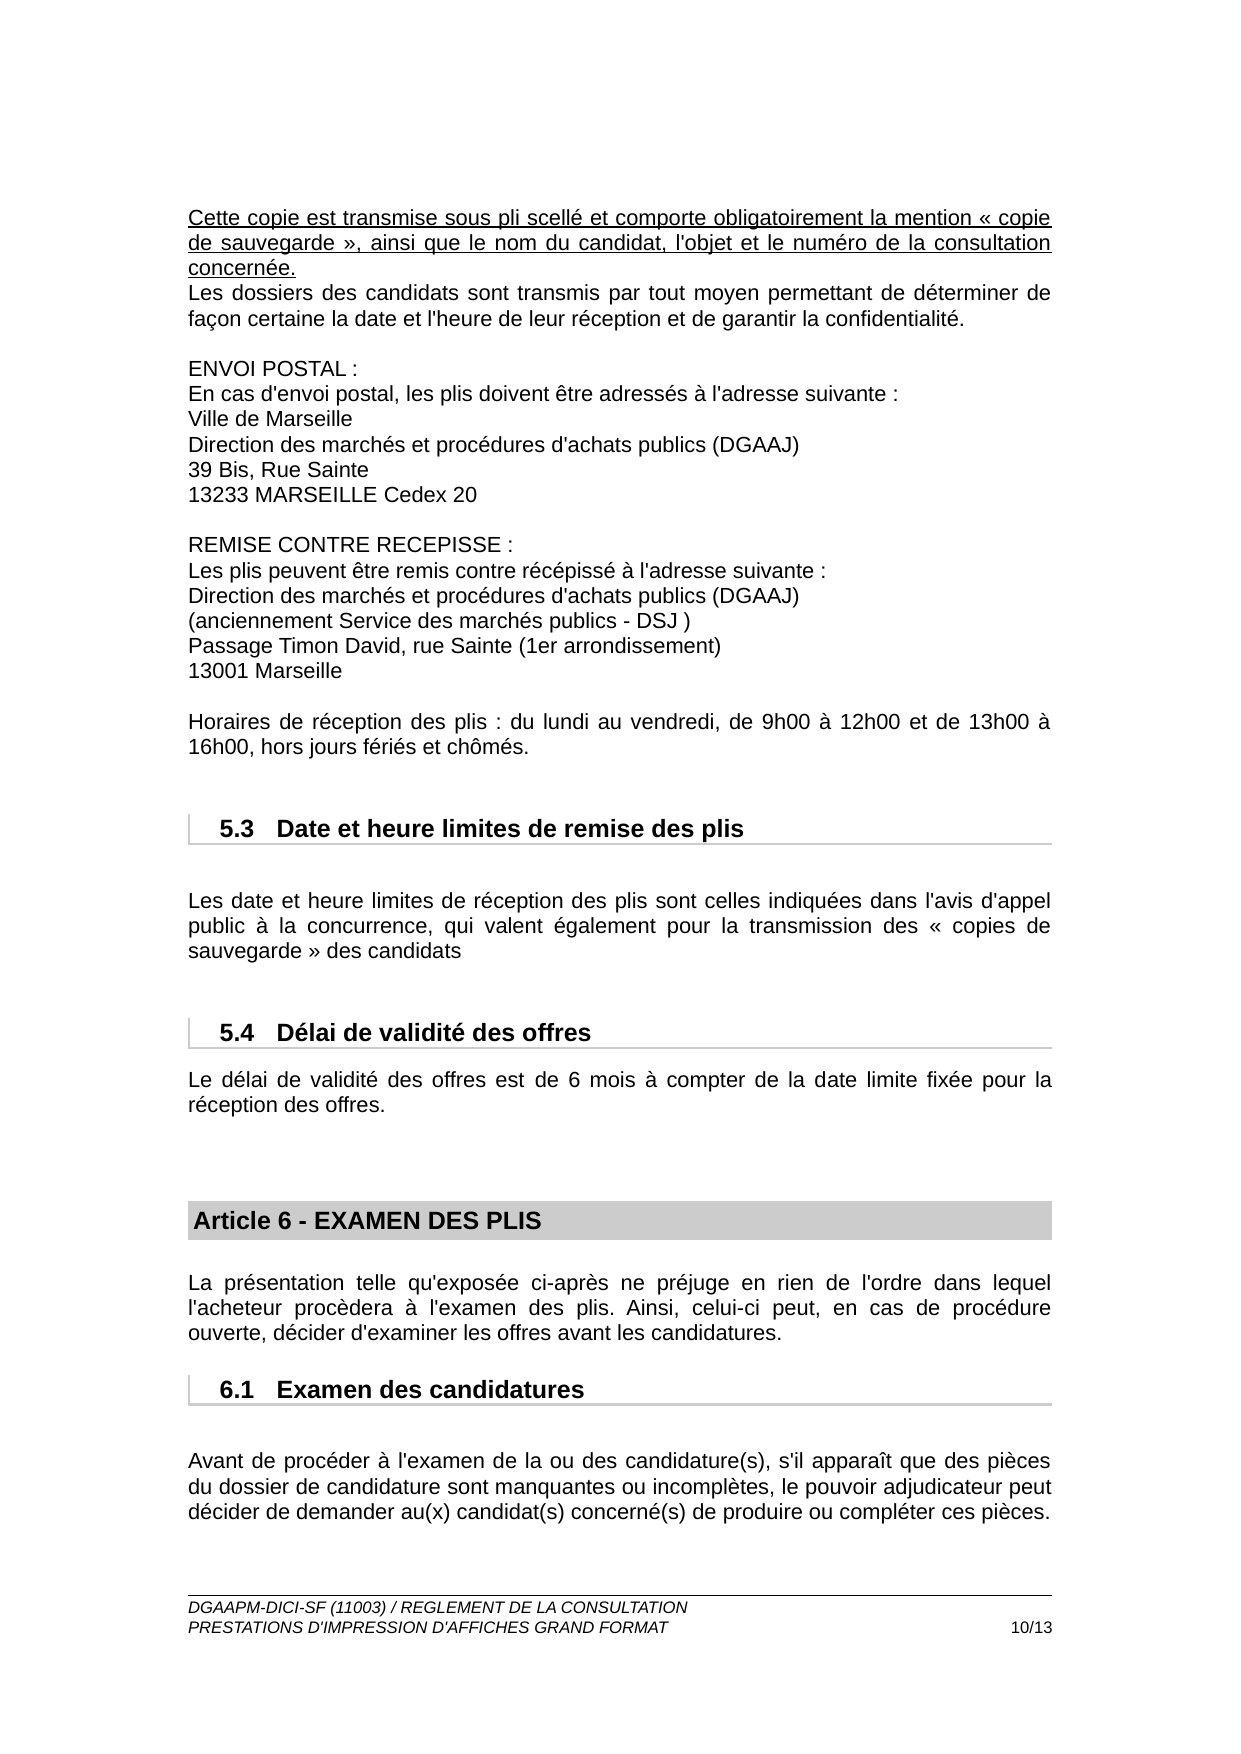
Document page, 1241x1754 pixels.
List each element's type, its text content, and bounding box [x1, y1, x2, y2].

text concernée. [188, 253, 1052, 280]
text Cette copie est transmise sous pli scellé et comporte obligatoirement la mention « copie [188, 204, 1052, 226]
subtitle Examen des candidatures [190, 1375, 1052, 1403]
text Le délai de validité des offres est de 6 mois à compter de la date limite fixée pour la réception des offres. [188, 1066, 1052, 1117]
text REMISE CONTRE RECEPISSE : [188, 532, 1052, 557]
text de sauvegarde », ainsi que le nom du candidat, l'objet et le numéro de la consultation [188, 228, 1052, 252]
text Avant de procéder à l'examen de la ou des candidature(s), s'il apparaît que des pièces du dossier de candidature sont manquantes ou incomplètes, le pouvoir adjudicateur peut décider de demander au(x) candidat(s) concerné(s) de produire ou compléter ces pièces. [188, 1448, 1052, 1524]
text 13001 Marseille [188, 658, 1052, 683]
text ENVOI POSTAL : [188, 356, 1052, 381]
text Direction des marchés et procédures d'achats publics (DGAAJ) [188, 431, 1052, 457]
text Passage Timon David, rue Sainte (1er arrondissement) [188, 633, 1052, 658]
text Direction des marchés et procédures d'achats publics (DGAAJ) [188, 583, 1052, 608]
subtitle Délai de validité des offres [190, 1018, 1052, 1047]
text Les dossiers des candidats sont transmis par tout moyen permettant de déterminer de façon certaine la date et l'heure de leur réception et de garantir la confidentialité. [188, 280, 1052, 331]
text Les date et heure limites de réception des plis sont celles indiquées dans l'avis d'appel public à la concurrence, qui valent également pour la transmission des « copies de sauvegarde » des candidats [188, 888, 1052, 963]
text La présentation telle qu'exposée ci-après ne préjuge en rien de l'ordre dans lequel l'acheteur procèdera à l'examen des plis. Ainsi, celui-ci peut, en cas de procédure ouverte, décider d'examiner les offres avant les candidatures. [188, 1269, 1052, 1345]
text 13233 MARSEILLE Cedex 20 [188, 482, 1052, 507]
text (anciennement Service des marchés publics - DSJ ) [188, 608, 1052, 633]
text Les plis peuvent être remis contre récépissé à l'adresse suivante : [188, 557, 1052, 583]
text Horaires de réception des plis : du lundi au vendredi, de 9h00 à 12h00 et de 13h00 à 16h00, hors jours fériés et chômés. [188, 709, 1052, 759]
text Ville de Marseille [188, 406, 1052, 431]
text 39 Bis, Rue Sainte [188, 457, 1052, 482]
subtitle Date et heure limites de remise des plis [190, 814, 1052, 843]
text En cas d'envoi postal, les plis doivent être adressés à l'adresse suivante : [188, 381, 1052, 406]
subtitle EXAMEN DES PLIS [190, 1203, 1050, 1238]
